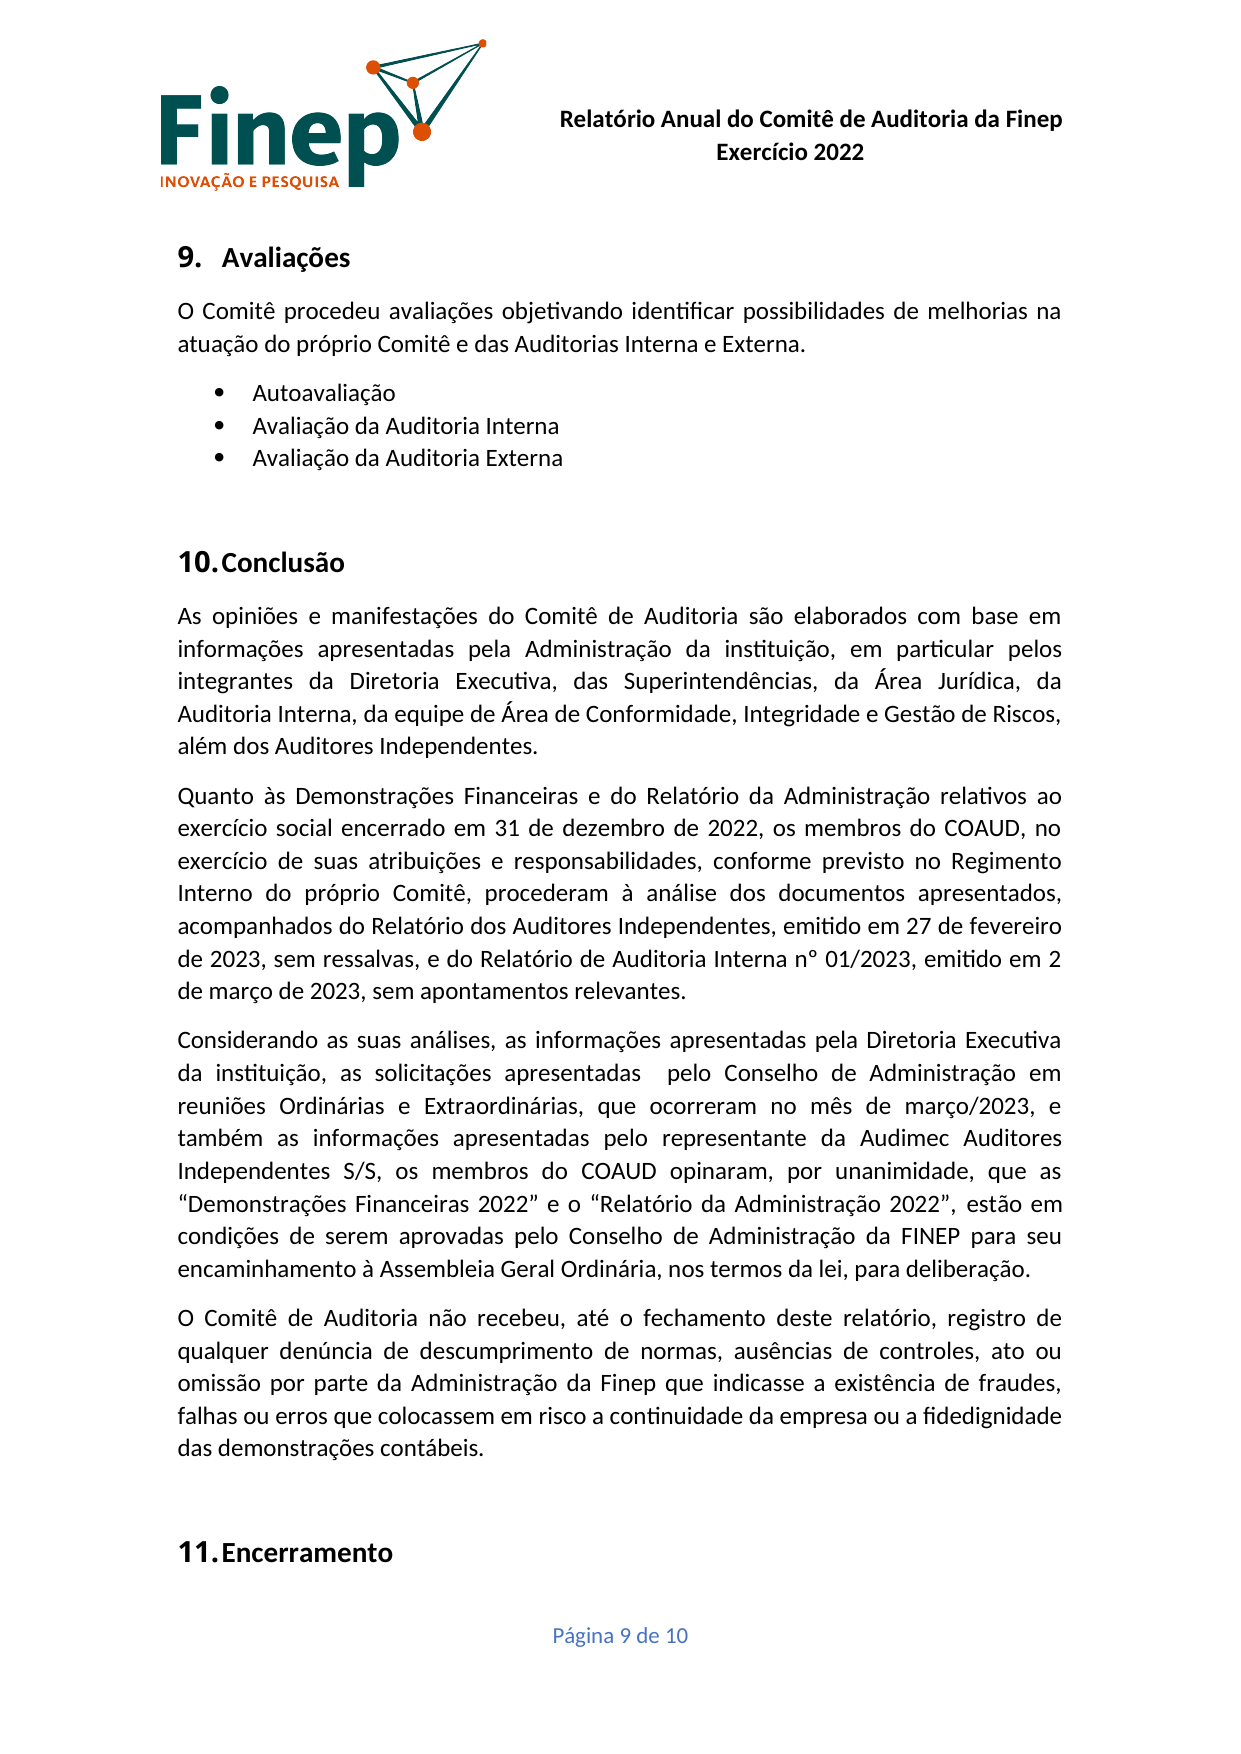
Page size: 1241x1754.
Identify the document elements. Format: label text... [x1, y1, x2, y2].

text As opiniões e manifestações do Comitê de Auditoria são elaborados com base em informações apresentadas pela Administração da instituição, em particular pelos integrantes da Diretoria Executiva, das Superintendências, da Área Jurídica, da Auditoria Interna, da equipe de Área de Conformidade, Integridade e Gestão de Riscos, além dos Auditores Independentes. [177, 600, 1063, 761]
list Avaliações [177, 236, 1063, 276]
text O Comitê procedeu avaliações objetivando identificar possibilidades de melhorias na atuação do próprio Comitê e das Auditorias Interna e Externa. [177, 295, 1063, 358]
list Avaliação da Auditoria Externa [215, 442, 1063, 473]
list Avaliação da Auditoria Interna [215, 410, 1063, 440]
list Conclusão [177, 541, 1063, 581]
text Considerando as suas análises, as informações apresentadas pela Diretoria Executiva da instituição, as solicitações apresentadas pelo Conselho de Administração em reuniões Ordinárias e Extraordinárias, que ocorreram no mês de março/2023, e também as informações apresentadas pelo representante da Audimec Auditores Independentes S/S, os membros do COAUD opinaram, por unanimidade, que as “Demonstrações Financeiras 2022” e o “Relatório da Administração 2022”, estão em condições de serem aprovadas pelo Conselho de Administração da FINEP para seu encaminhamento à Assembleia Geral Ordinária, nos termos da lei, para deliberação. [177, 1025, 1063, 1283]
text O Comitê de Auditoria não recebeu, até o fechamento deste relatório, registro de qualquer denúncia de descumprimento de normas, ausências de controles, ato ou omissão por parte da Administração da Finep que indicasse a existência de fraudes, falhas ou erros que colocassem em risco a continuidade da empresa ou a fidedignidade das demonstrações contábeis. [177, 1302, 1063, 1463]
list Encerramento [177, 1531, 1063, 1571]
text Quanto às Demonstrações Financeiras e do Relatório da Administração relativos ao exercício social encerrado em 31 de dezembro de 2022, os membros do COAUD, no exercício de suas atribuições e responsabilidades, conforme previsto no Regimento Interno do próprio Comitê, procederam à análise dos documentos apresentados, acompanhados do Relatório dos Auditores Independentes, emitido em 27 de fevereiro de 2023, sem ressalvas, e do Relatório de Auditoria Interna nº 01/2023, emitido em 2 de março de 2023, sem apontamentos relevantes. [177, 780, 1063, 1006]
list Autoavaliação [215, 377, 1063, 408]
